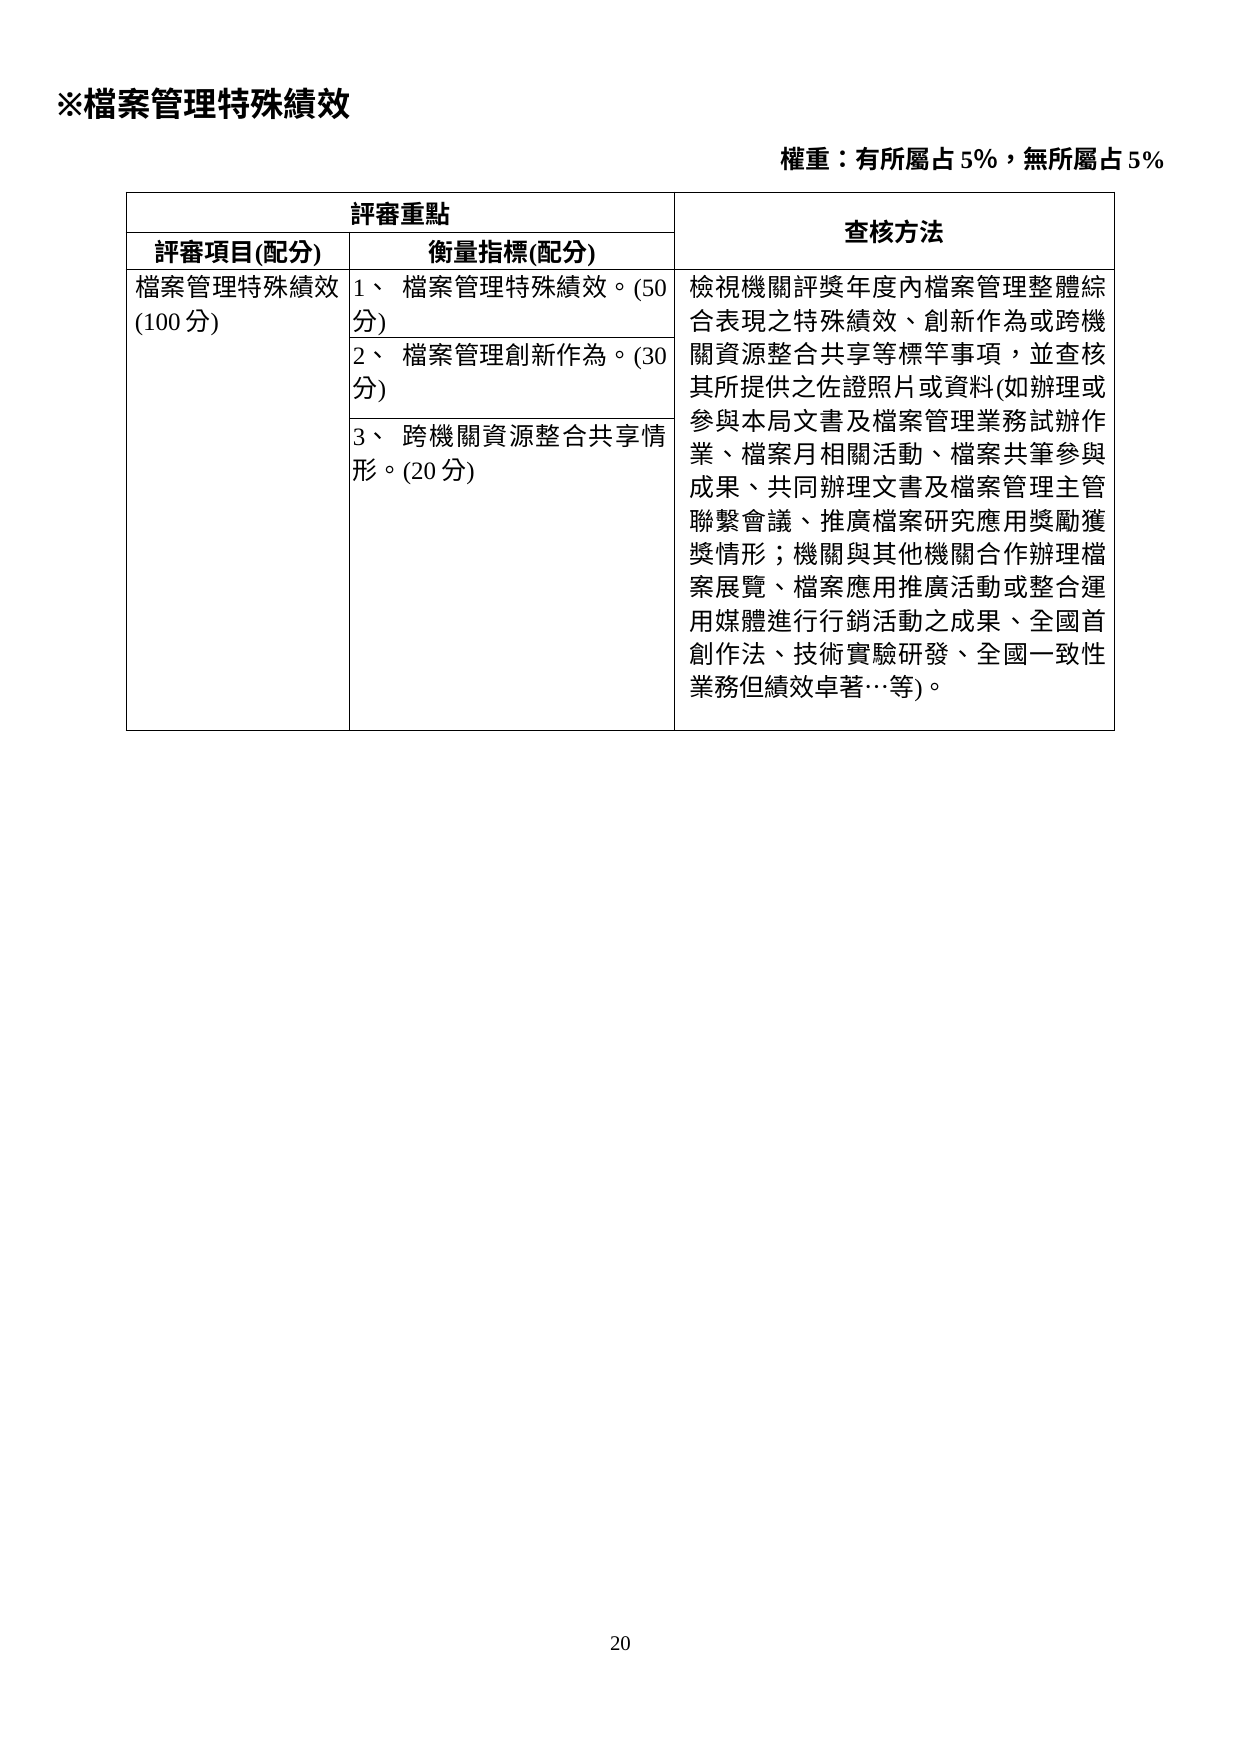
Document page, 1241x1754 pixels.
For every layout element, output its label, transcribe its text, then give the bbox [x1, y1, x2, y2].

table_header 查核方法 [675, 193, 1114, 269]
table_cell 檔案管理創新作為。(30分) [350, 338, 674, 418]
table_cell 衡量指標(配分) [350, 233, 674, 269]
text 權重：有所屬占5％，無所屬占5% [94, 127, 1165, 179]
table_cell 檔案管理特殊績效(100分) [127, 270, 349, 730]
table_cell 檢視機關評獎年度內檔案管理整體綜合表現之特殊績效、創新作為或跨機關資源整合共享等標竿事項，並查核其所提供之佐證照片或資料(如辦理或參與本局文書及檔案管理業務試辦作業、檔案月相關活動、檔案共筆參與成果、共同辦理文書及檔案管理主管聯繫會議、推廣檔案研究應用獎勵獲獎情形；機關與其他機關合作辦理檔案展覽、檔案應用推廣活動或整合運用媒體進行行銷活動之成果、全國首創作法、技術實驗研發、全國一致性業務但績效卓著…等)。 [675, 270, 1114, 730]
table_cell 檔案管理特殊績效。(50分) [350, 270, 674, 337]
table_cell 評審項目(配分) [127, 233, 349, 269]
text ※檔案管理特殊績效 [56, 75, 1165, 127]
table_header 評審重點 [127, 193, 674, 232]
table_cell 跨機關資源整合共享情形。(20分) [350, 419, 674, 730]
